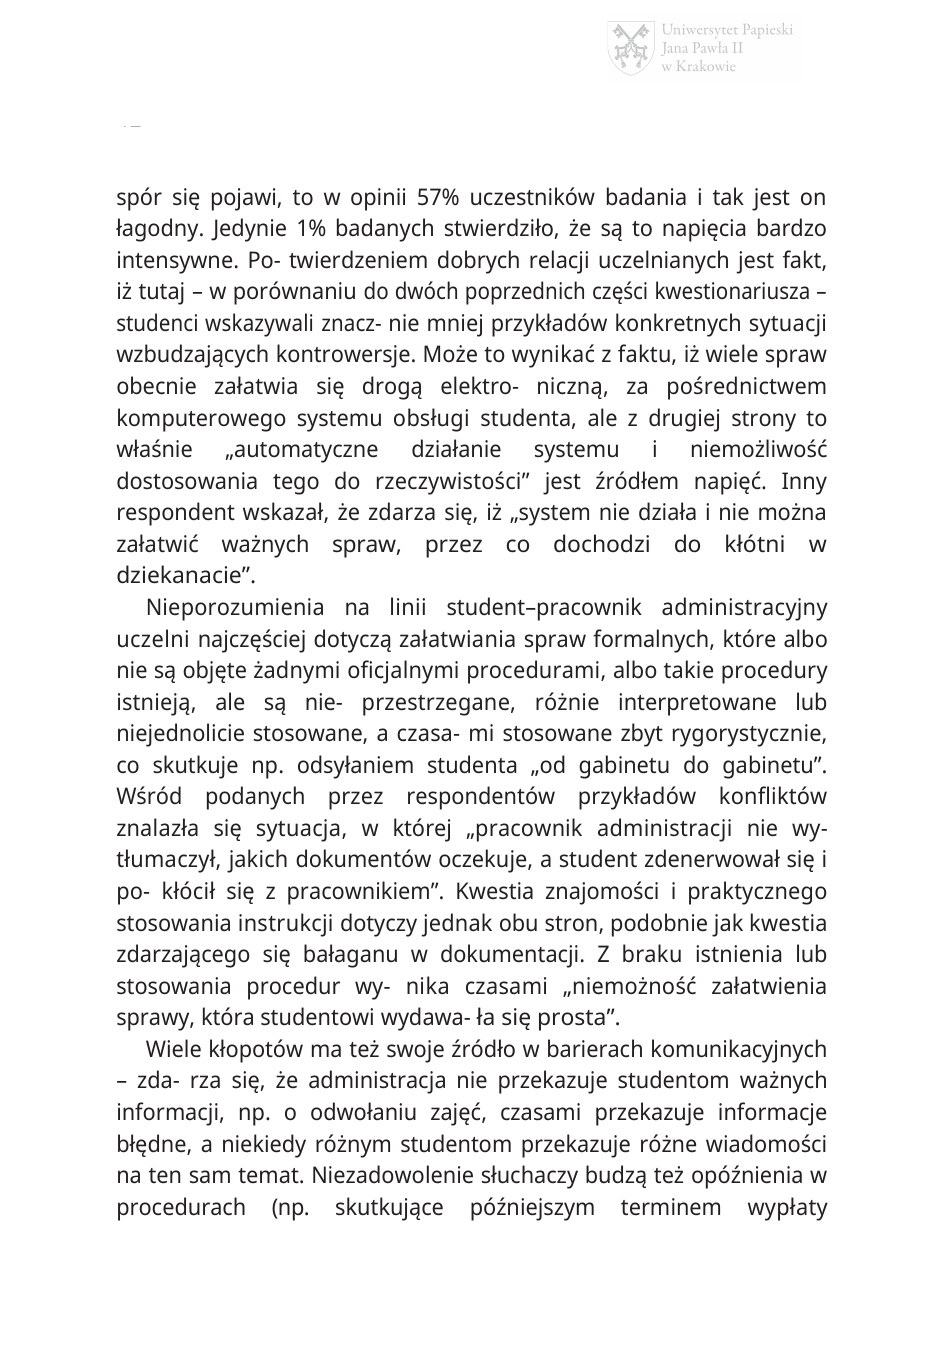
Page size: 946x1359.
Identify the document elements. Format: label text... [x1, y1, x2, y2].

text Nieporozumienia na linii student–pracownik administracyjny uczelni najczęściej dotyczą załatwiania spraw formalnych, które albo nie są objęte żadnymi oficjalnymi procedurami, albo takie procedury istnieją, ale są nie- przestrzegane, różnie interpretowane lub niejednolicie stosowane, a czasa- mi stosowane zbyt rygorystycznie, co skutkuje np. odsyłaniem studenta „od gabinetu do gabinetu”. Wśród podanych przez respondentów przykładów konfliktów znalazła się sytuacja, w której „pracownik administracji nie wy- tłumaczył, jakich dokumentów oczekuje, a student zdenerwował się i po- kłócił się z pracownikiem”. Kwestia znajomości i praktycznego stosowania instrukcji dotyczy jednak obu stron, podobnie jak kwestia zdarzającego się bałaganu w dokumentacji. Z braku istnienia lub stosowania procedur wy- nika czasami „niemożność załatwienia sprawy, która studentowi wydawa- ła się prosta”. [116, 591, 828, 1032]
text Małgorzata Kożuch, Mateusz Pękala [329, 123, 617, 127]
text Wiele kłopotów ma też swoje źródło w barierach komunikacyjnych – zda- rza się, że administracja nie przekazuje studentom ważnych informacji, np. o odwołaniu zajęć, czasami przekazuje informacje błędne, a niekiedy różnym studentom przekazuje różne wiadomości na ten sam temat. Niezadowolenie słuchaczy budzą też opóźnienia w procedurach (np. skutkujące późniejszym terminem wypłaty stypendiów), decyzje wydawane w sposób niejasny oraz decyzje, które są następnie wielokrotnie zmieniane. Potencjalnymi źródła- mi konfliktów są takie kwestie jak: zasady przepisywania przedmiotów z in- nych kierunków lub uczelni, niewystarczająca ilość miejsc przy zapisach na przedmioty lub trudności z przepisywaniem się pomiędzy grupami zajęcio- wymi. Sporadycznie zdarza się, że napięcie spowodowane jest niedostępno- ścią pracowników uczelni. [116, 1033, 828, 1225]
text 172 [118, 119, 150, 127]
text spór się pojawi, to w opinii 57% uczestników badania i tak jest on łagodny. Jedynie 1% badanych stwierdziło, że są to napięcia bardzo intensywne. Po- twierdzeniem dobrych relacji uczelnianych jest fakt, iż tutaj – w porównaniu do dwóch poprzednich części kwestionariusza – studenci wskazywali znacz- nie mniej przykładów konkretnych sytuacji wzbudzających kontrowersje. Może to wynikać z faktu, iż wiele spraw obecnie załatwia się drogą elektro- niczną, za pośrednictwem komputerowego systemu obsługi studenta, ale z drugiej strony to właśnie „automatyczne działanie systemu i niemożliwość dostosowania tego do rzeczywistości” jest źródłem napięć. Inny respondent wskazał, że zdarza się, iż „system nie działa i nie można załatwić ważnych spraw, przez co dochodzi do kłótni w dziekanacie”. [116, 181, 827, 591]
